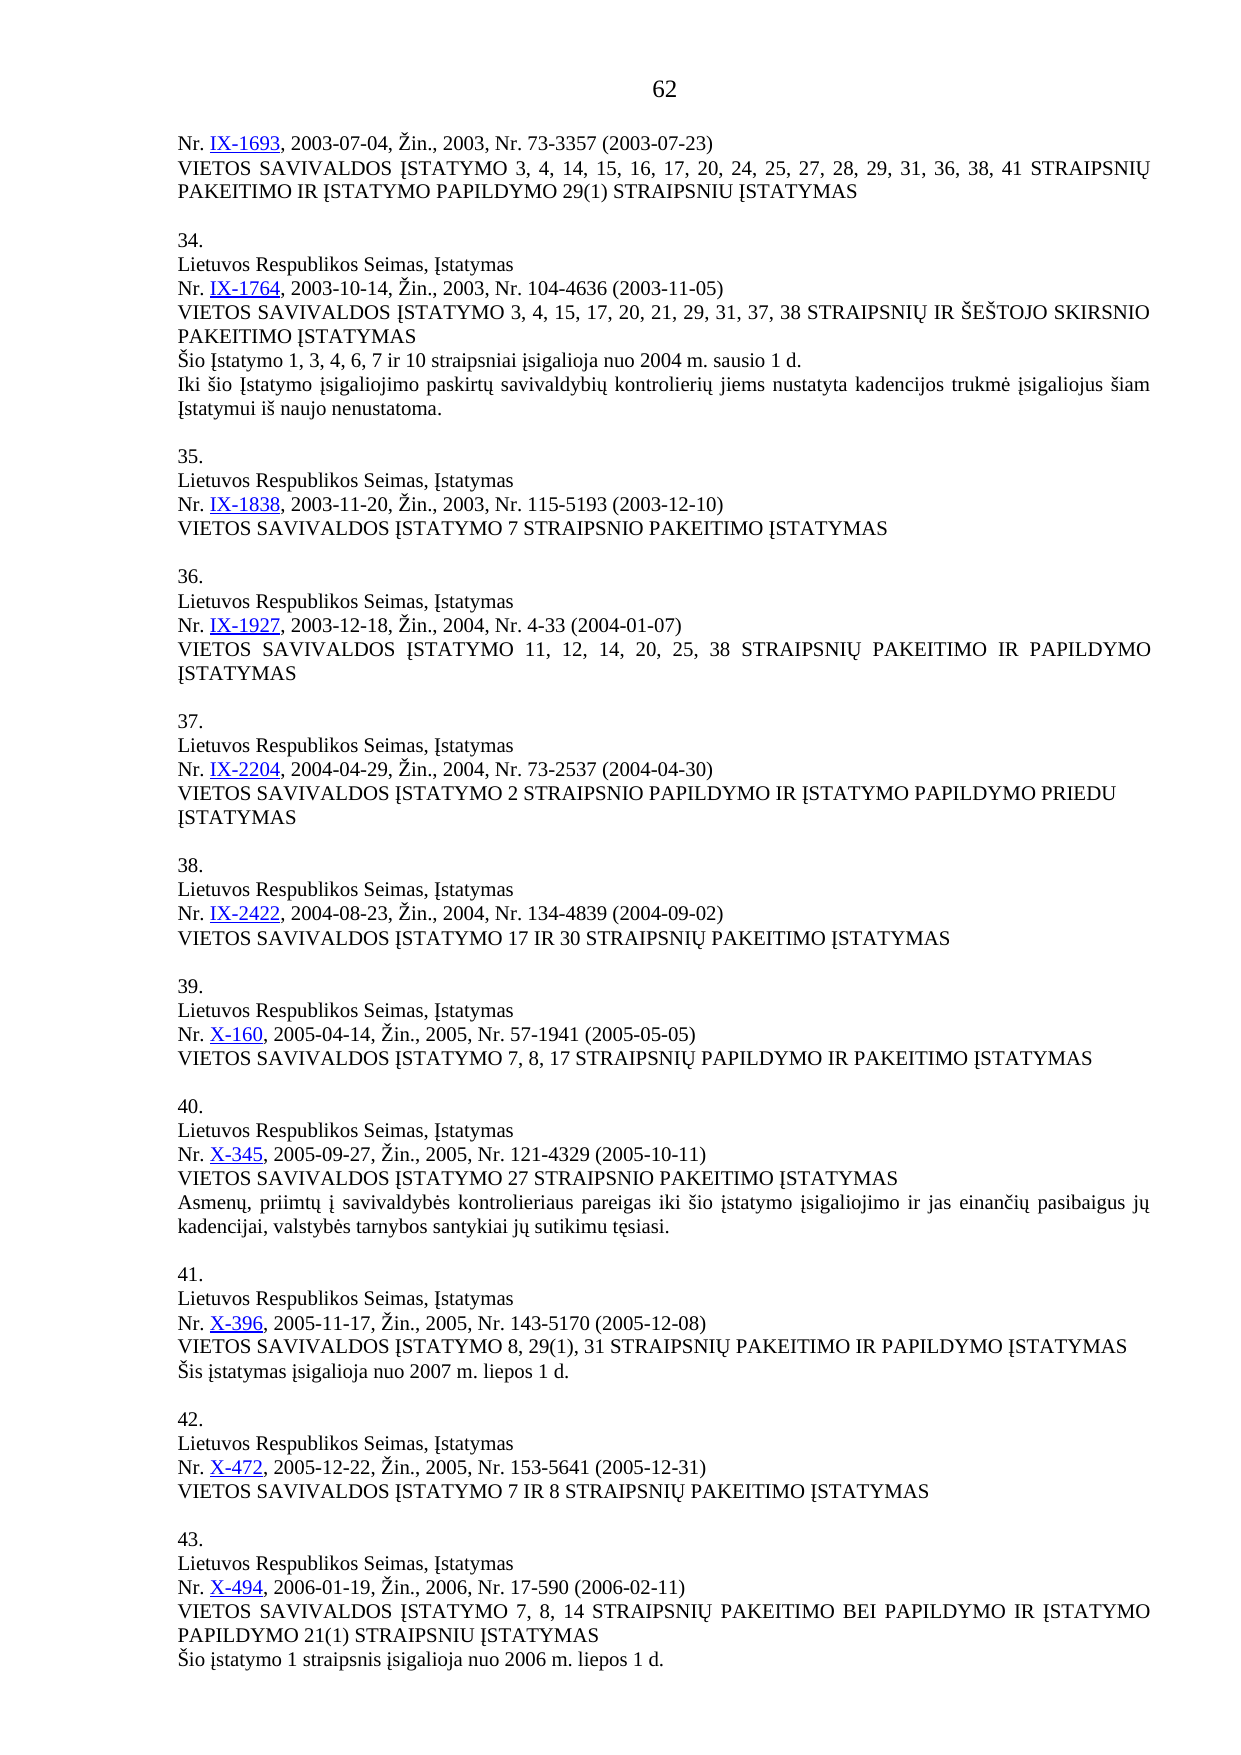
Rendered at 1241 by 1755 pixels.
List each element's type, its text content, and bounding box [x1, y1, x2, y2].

text Nr. IX-1693, 2003-07-04, Žin., 2003, Nr. 73-3357 (2003-07-23) [177, 131, 1152, 155]
text VIETOS SAVIVALDOS ĮSTATYMO 7, 8, 17 STRAIPSNIŲ PAPILDYMO IR PAKEITIMO ĮSTATYMAS [177, 1046, 1152, 1070]
text Šio Įstatymo 1, 3, 4, 6, 7 ir 10 straipsniai įsigalioja nuo 2004 m. sausio 1 d. [177, 348, 1152, 372]
text VIETOS SAVIVALDOS ĮSTATYMO 17 IR 30 STRAIPSNIŲ PAKEITIMO ĮSTATYMAS [177, 925, 1152, 949]
text Nr. X-345, 2005-09-27, Žin., 2005, Nr. 121-4329 (2005-10-11) [177, 1142, 1152, 1166]
text VIETOS SAVIVALDOS ĮSTATYMO 7 IR 8 STRAIPSNIŲ PAKEITIMO ĮSTATYMAS [177, 1479, 1152, 1503]
text Nr. IX-1838, 2003-11-20, Žin., 2003, Nr. 115-5193 (2003-12-10) [177, 492, 1152, 516]
text 35. [177, 444, 1152, 468]
text Nr. X-160, 2005-04-14, Žin., 2005, Nr. 57-1941 (2005-05-05) [177, 1022, 1152, 1046]
text Iki šio Įstatymo įsigaliojimo paskirtų savivaldybių kontrolierių jiems nustatyta kadencijos trukmė įsigaliojus šiam Įstatymui iš naujo nenustatoma. [177, 372, 1152, 420]
text Šis įstatymas įsigalioja nuo 2007 m. liepos 1 d. [177, 1358, 1152, 1383]
text Lietuvos Respublikos Seimas, Įstatymas [177, 1431, 1152, 1455]
text 39. [177, 973, 1152, 998]
text Nr. IX-2204, 2004-04-29, Žin., 2004, Nr. 73-2537 (2004-04-30) [177, 757, 1152, 781]
text Lietuvos Respublikos Seimas, Įstatymas [177, 877, 1152, 901]
text Lietuvos Respublikos Seimas, Įstatymas [177, 1551, 1152, 1575]
text 41. [177, 1262, 1152, 1286]
text VIETOS SAVIVALDOS ĮSTATYMO 27 STRAIPSNIO PAKEITIMO ĮSTATYMAS [177, 1166, 1152, 1190]
text Lietuvos Respublikos Seimas, Įstatymas [177, 998, 1152, 1022]
text 40. [177, 1094, 1152, 1118]
text 42. [177, 1407, 1152, 1431]
text Lietuvos Respublikos Seimas, Įstatymas [177, 252, 1152, 276]
text 37. [177, 709, 1152, 733]
text VIETOS SAVIVALDOS ĮSTATYMO 11, 12, 14, 20, 25, 38 STRAIPSNIŲ PAKEITIMO IR PAPILDYMO ĮSTATYMAS [177, 637, 1152, 685]
text VIETOS SAVIVALDOS ĮSTATYMO 3, 4, 15, 17, 20, 21, 29, 31, 37, 38 STRAIPSNIŲ IR ŠEŠTOJO SKIRSNIO PAKEITIMO ĮSTATYMAS [177, 300, 1152, 348]
text VIETOS SAVIVALDOS ĮSTATYMO 2 STRAIPSNIO PAPILDYMO IR ĮSTATYMO PAPILDYMO PRIEDU ĮSTATYMAS [177, 781, 1152, 829]
text Asmenų, priimtų į savivaldybės kontrolieriaus pareigas iki šio įstatymo įsigaliojimo ir jas einančių pasibaigus jų kadencijai, valstybės tarnybos santykiai jų sutikimu tęsiasi. [177, 1190, 1152, 1238]
text 38. [177, 853, 1152, 877]
text VIETOS SAVIVALDOS ĮSTATYMO 8, 29(1), 31 STRAIPSNIŲ PAKEITIMO IR PAPILDYMO ĮSTATYMAS [177, 1334, 1152, 1358]
text Nr. X-396, 2005-11-17, Žin., 2005, Nr. 143-5170 (2005-12-08) [177, 1310, 1152, 1334]
text VIETOS SAVIVALDOS ĮSTATYMO 3, 4, 14, 15, 16, 17, 20, 24, 25, 27, 28, 29, 31, 36, 38, 41 STRAIPSNIŲ PAKEITIMO IR ĮSTATYMO PAPILDYMO 29(1) STRAIPSNIU ĮSTATYMAS [177, 155, 1152, 203]
text Lietuvos Respublikos Seimas, Įstatymas [177, 588, 1152, 613]
text Lietuvos Respublikos Seimas, Įstatymas [177, 733, 1152, 757]
text 43. [177, 1527, 1152, 1551]
text Nr. IX-1764, 2003-10-14, Žin., 2003, Nr. 104-4636 (2003-11-05) [177, 276, 1152, 300]
text Šio įstatymo 1 straipsnis įsigalioja nuo 2006 m. liepos 1 d. [177, 1647, 1152, 1671]
text Nr. X-472, 2005-12-22, Žin., 2005, Nr. 153-5641 (2005-12-31) [177, 1455, 1152, 1479]
text Nr. X-494, 2006-01-19, Žin., 2006, Nr. 17-590 (2006-02-11) [177, 1575, 1152, 1599]
text VIETOS SAVIVALDOS ĮSTATYMO 7 STRAIPSNIO PAKEITIMO ĮSTATYMAS [177, 516, 1152, 540]
text Nr. IX-1927, 2003-12-18, Žin., 2004, Nr. 4-33 (2004-01-07) [177, 613, 1152, 637]
text Lietuvos Respublikos Seimas, Įstatymas [177, 1286, 1152, 1310]
text VIETOS SAVIVALDOS ĮSTATYMO 7, 8, 14 STRAIPSNIŲ PAKEITIMO BEI PAPILDYMO IR ĮSTATYMO PAPILDYMO 21(1) STRAIPSNIU ĮSTATYMAS [177, 1599, 1152, 1647]
text 36. [177, 564, 1152, 588]
text Nr. IX-2422, 2004-08-23, Žin., 2004, Nr. 134-4839 (2004-09-02) [177, 901, 1152, 925]
text Lietuvos Respublikos Seimas, Įstatymas [177, 468, 1152, 492]
text 34. [177, 228, 1152, 252]
text Lietuvos Respublikos Seimas, Įstatymas [177, 1118, 1152, 1142]
